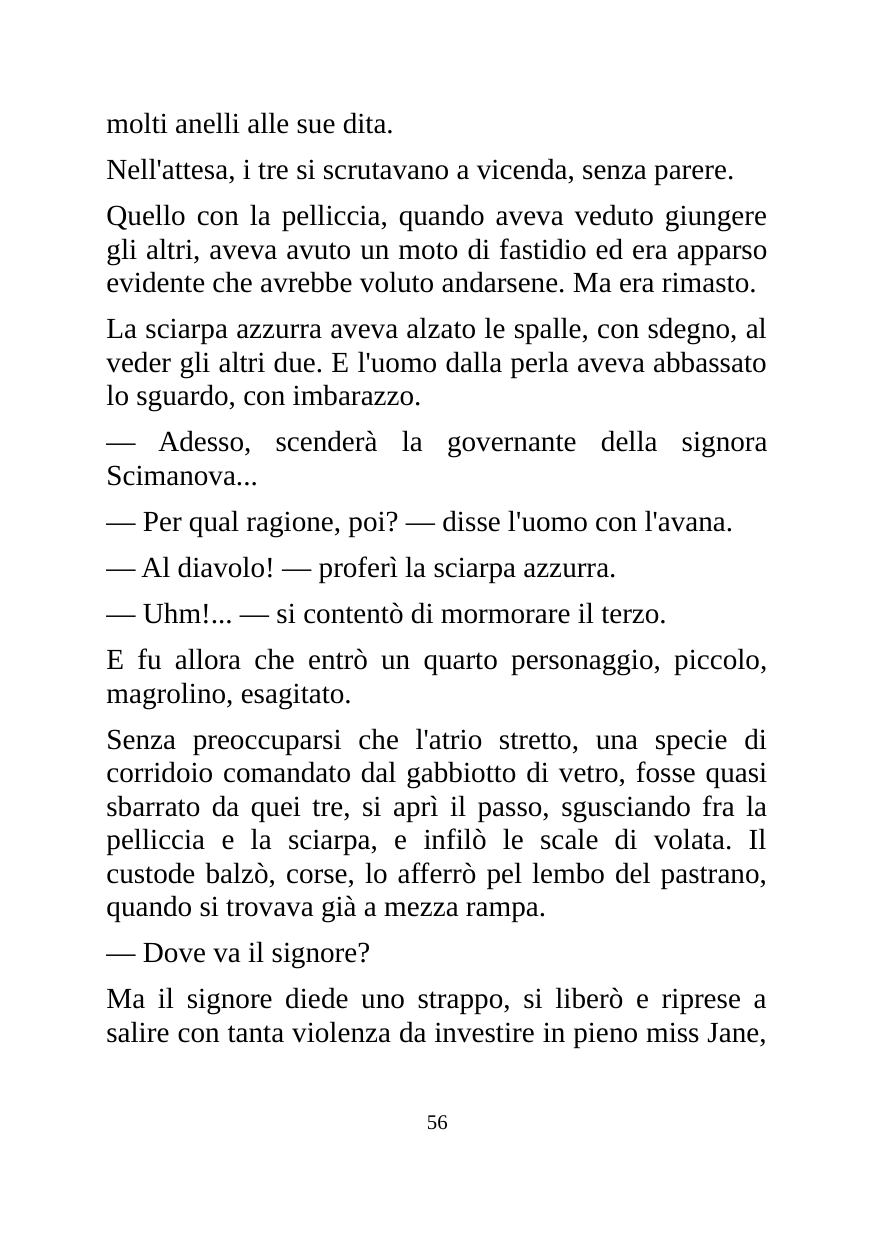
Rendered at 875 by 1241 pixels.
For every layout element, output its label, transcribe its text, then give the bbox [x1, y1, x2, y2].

text — Uhm!... — si contentò di mormorare il terzo. [106, 596, 768, 630]
text La sciarpa azzurra aveva alzato le spalle, con sdegno, al veder gli altri due. E l'uomo dalla perla aveva abbassato lo sguardo, con imbarazzo. [106, 311, 768, 412]
text E fu allora che entrò un quarto personaggio, piccolo, magrolino, esagitato. [106, 642, 768, 709]
text molti anelli alle sue dita. [106, 106, 768, 140]
text Quello con la pelliccia, quando aveva veduto giungere gli altri, aveva avuto un moto di fastidio ed era apparso evidente che avrebbe voluto andarsene. Ma era rimasto. [106, 198, 768, 299]
text — Adesso, scenderà la governante della signora Scimanova... [106, 424, 768, 492]
text — Al diavolo! — proferì la sciarpa azzurra. [106, 550, 768, 584]
text — Dove va il signore? [106, 936, 768, 969]
text Senza preoccuparsi che l'atrio stretto, una specie di corridoio comandato dal gabbiotto di vetro, fosse quasi sbarrato da quei tre, si aprì il passo, sgusciando fra la pelliccia e la sciarpa, e infilò le scale di volata. Il custode balzò, corse, lo afferrò pel lembo del pastrano, quando si trovava già a mezza rampa. [106, 722, 768, 923]
text Ma il signore diede uno strappo, si liberò e riprese a salire con tanta violenza da investire in pieno miss Jane, [106, 982, 768, 1049]
text Nell'attesa, i tre si scrutavano a vicenda, senza parere. [106, 152, 768, 186]
text — Per qual ragione, poi? — disse l'uomo con l'avana. [106, 504, 768, 538]
